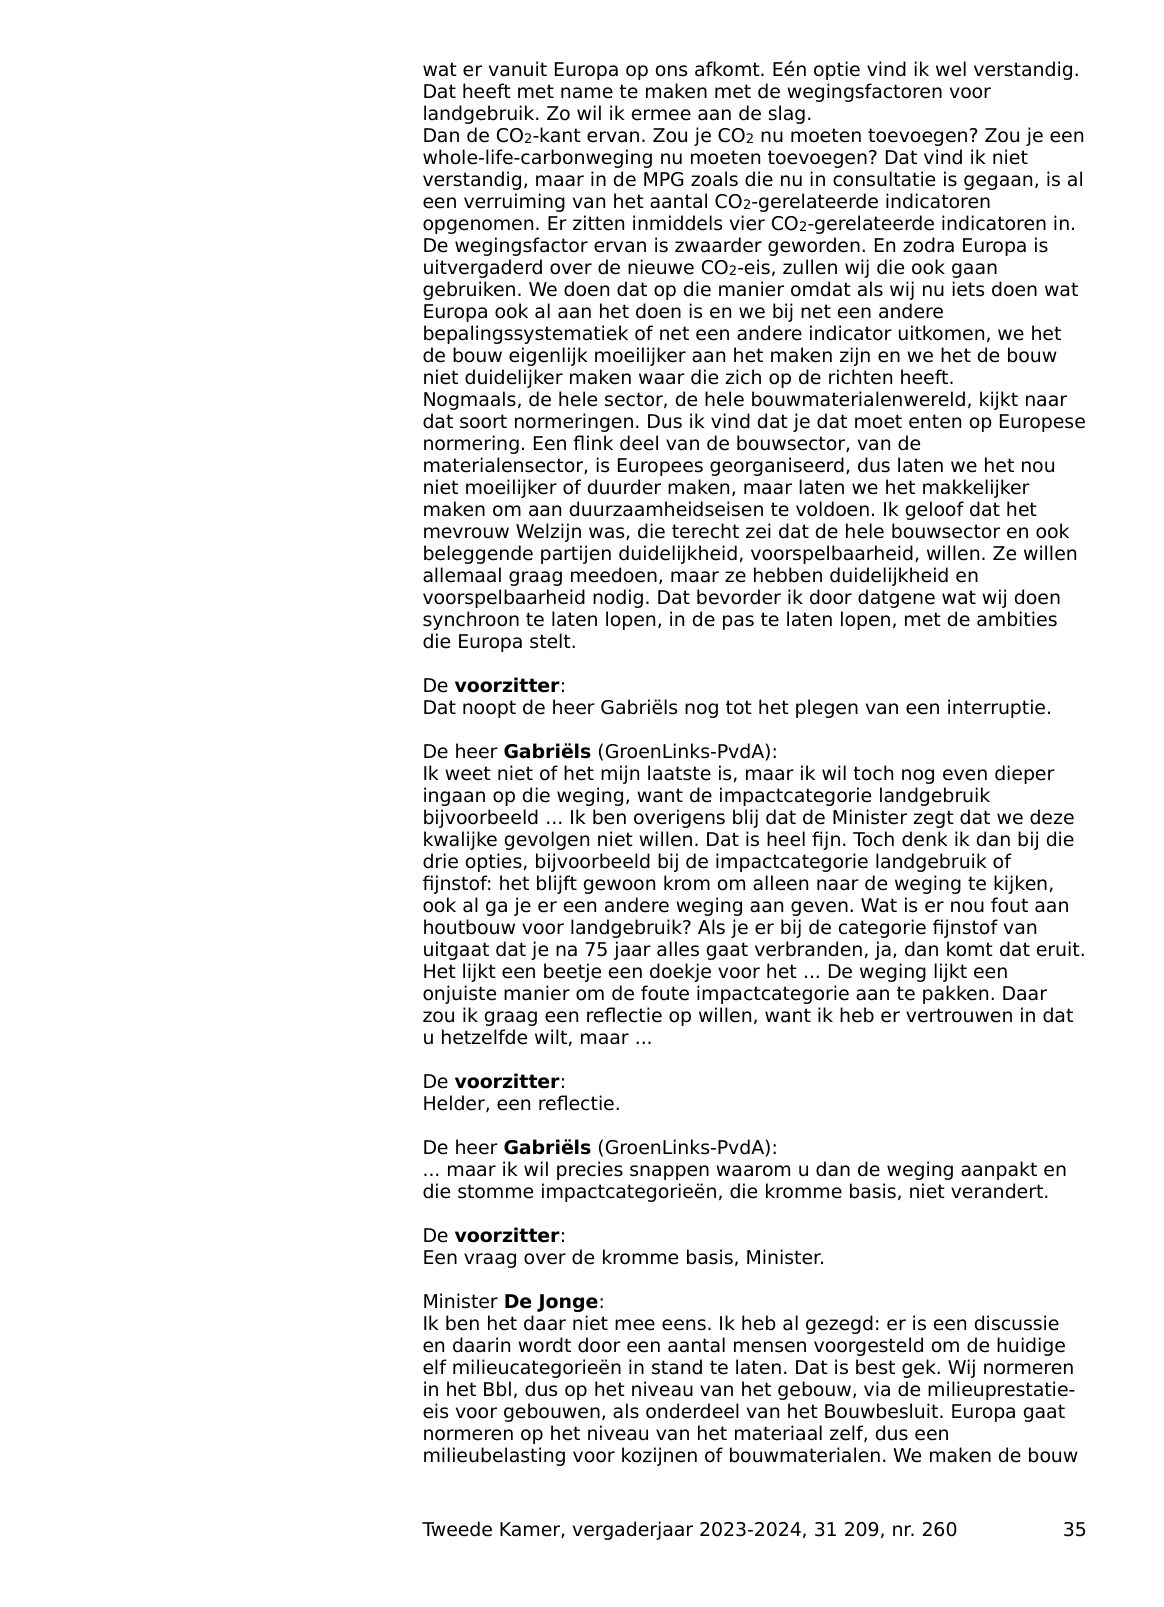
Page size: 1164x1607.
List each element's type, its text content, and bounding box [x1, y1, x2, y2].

text Ik ben het daar niet mee eens. Ik heb al gezegd: er is een discussie en daarin wordt door een aantal mensen voorgesteld om de huidige elf milieucategorieën in stand te laten. Dat is best gek. Wij normeren in het Bbl, dus op het niveau van het gebouw, via de milieuprestatie-eis voor gebouwen, als onderdeel van het Bouwbesluit. Europa gaat normeren op het niveau van het materiaal zelf, dus een milieubelasting voor kozijnen of bouwmaterialen. We maken de bouw [422, 1313, 1087, 1467]
text Een vraag over de kromme basis, Minister. [422, 1247, 1087, 1269]
text Dan de CO2-kant ervan. Zou je CO2 nu moeten toevoegen? Zou je een whole-life-carbonweging nu moeten toevoegen? Dat vind ik niet verstandig, maar in de MPG zoals die nu in consultatie is gegaan, is al een verruiming van het aantal CO2-gerelateerde indicatoren opgenomen. Er zitten inmiddels vier CO2-gerelateerde indicatoren in. De wegingsfactor ervan is zwaarder geworden. En zodra Europa is uitvergaderd over de nieuwe CO2-eis, zullen wij die ook gaan gebruiken. We doen dat op die manier omdat als wij nu iets doen wat Europa ook al aan het doen is en we bij net een andere bepalingssystematiek of net een andere indicator uitkomen, we het de bouw eigenlijk moeilijker aan het maken zijn en we het de bouw niet duidelijker maken waar die zich op de richten heeft. [422, 125, 1087, 389]
text De voorzitter: [422, 675, 1087, 697]
text De voorzitter: [422, 1071, 1087, 1093]
text Helder, een reflectie. [422, 1093, 1087, 1115]
text De heer Gabriëls (GroenLinks-PvdA): [422, 741, 1087, 763]
text Minister De Jonge: [422, 1291, 1087, 1313]
text Ik weet niet of het mijn laatste is, maar ik wil toch nog even dieper ingaan op die weging, want de impactcategorie landgebruik bijvoorbeeld ... Ik ben overigens blij dat de Minister zegt dat we deze kwalijke gevolgen niet willen. Dat is heel fijn. Toch denk ik dan bij die drie opties, bijvoorbeeld bij de impactcategorie landgebruik of fijnstof: het blijft gewoon krom om alleen naar de weging te kijken, ook al ga je er een andere weging aan geven. Wat is er nou fout aan houtbouw voor landgebruik? Als je er bij de categorie fijnstof van uitgaat dat je na 75 jaar alles gaat verbranden, ja, dan komt dat eruit. Het lijkt een beetje een doekje voor het ... De weging lijkt een onjuiste manier om de foute impactcategorie aan te pakken. Daar zou ik graag een reflectie op willen, want ik heb er vertrouwen in dat u hetzelfde wilt, maar ... [422, 763, 1087, 1048]
text wat er vanuit Europa op ons afkomt. Eén optie vind ik wel verstandig. Dat heeft met name te maken met de wegingsfactoren voor landgebruik. Zo wil ik ermee aan de slag. [422, 59, 1087, 125]
text Dat noopt de heer Gabriëls nog tot het plegen van een interruptie. [422, 697, 1087, 719]
text De voorzitter: [422, 1225, 1087, 1247]
text ... maar ik wil precies snappen waarom u dan de weging aanpakt en die stomme impactcategorieën, die kromme basis, niet verandert. [422, 1159, 1087, 1203]
text Nogmaals, de hele sector, de hele bouwmaterialenwereld, kijkt naar dat soort normeringen. Dus ik vind dat je dat moet enten op Europese normering. Een flink deel van de bouwsector, van de materialensector, is Europees georganiseerd, dus laten we het nou niet moeilijker of duurder maken, maar laten we het makkelijker maken om aan duurzaamheidseisen te voldoen. Ik geloof dat het mevrouw Welzijn was, die terecht zei dat de hele bouwsector en ook beleggende partijen duidelijkheid, voorspelbaarheid, willen. Ze willen allemaal graag meedoen, maar ze hebben duidelijkheid en voorspelbaarheid nodig. Dat bevorder ik door datgene wat wij doen synchroon te laten lopen, in de pas te laten lopen, met de ambities die Europa stelt. [422, 389, 1087, 652]
text De heer Gabriëls (GroenLinks-PvdA): [422, 1137, 1087, 1159]
